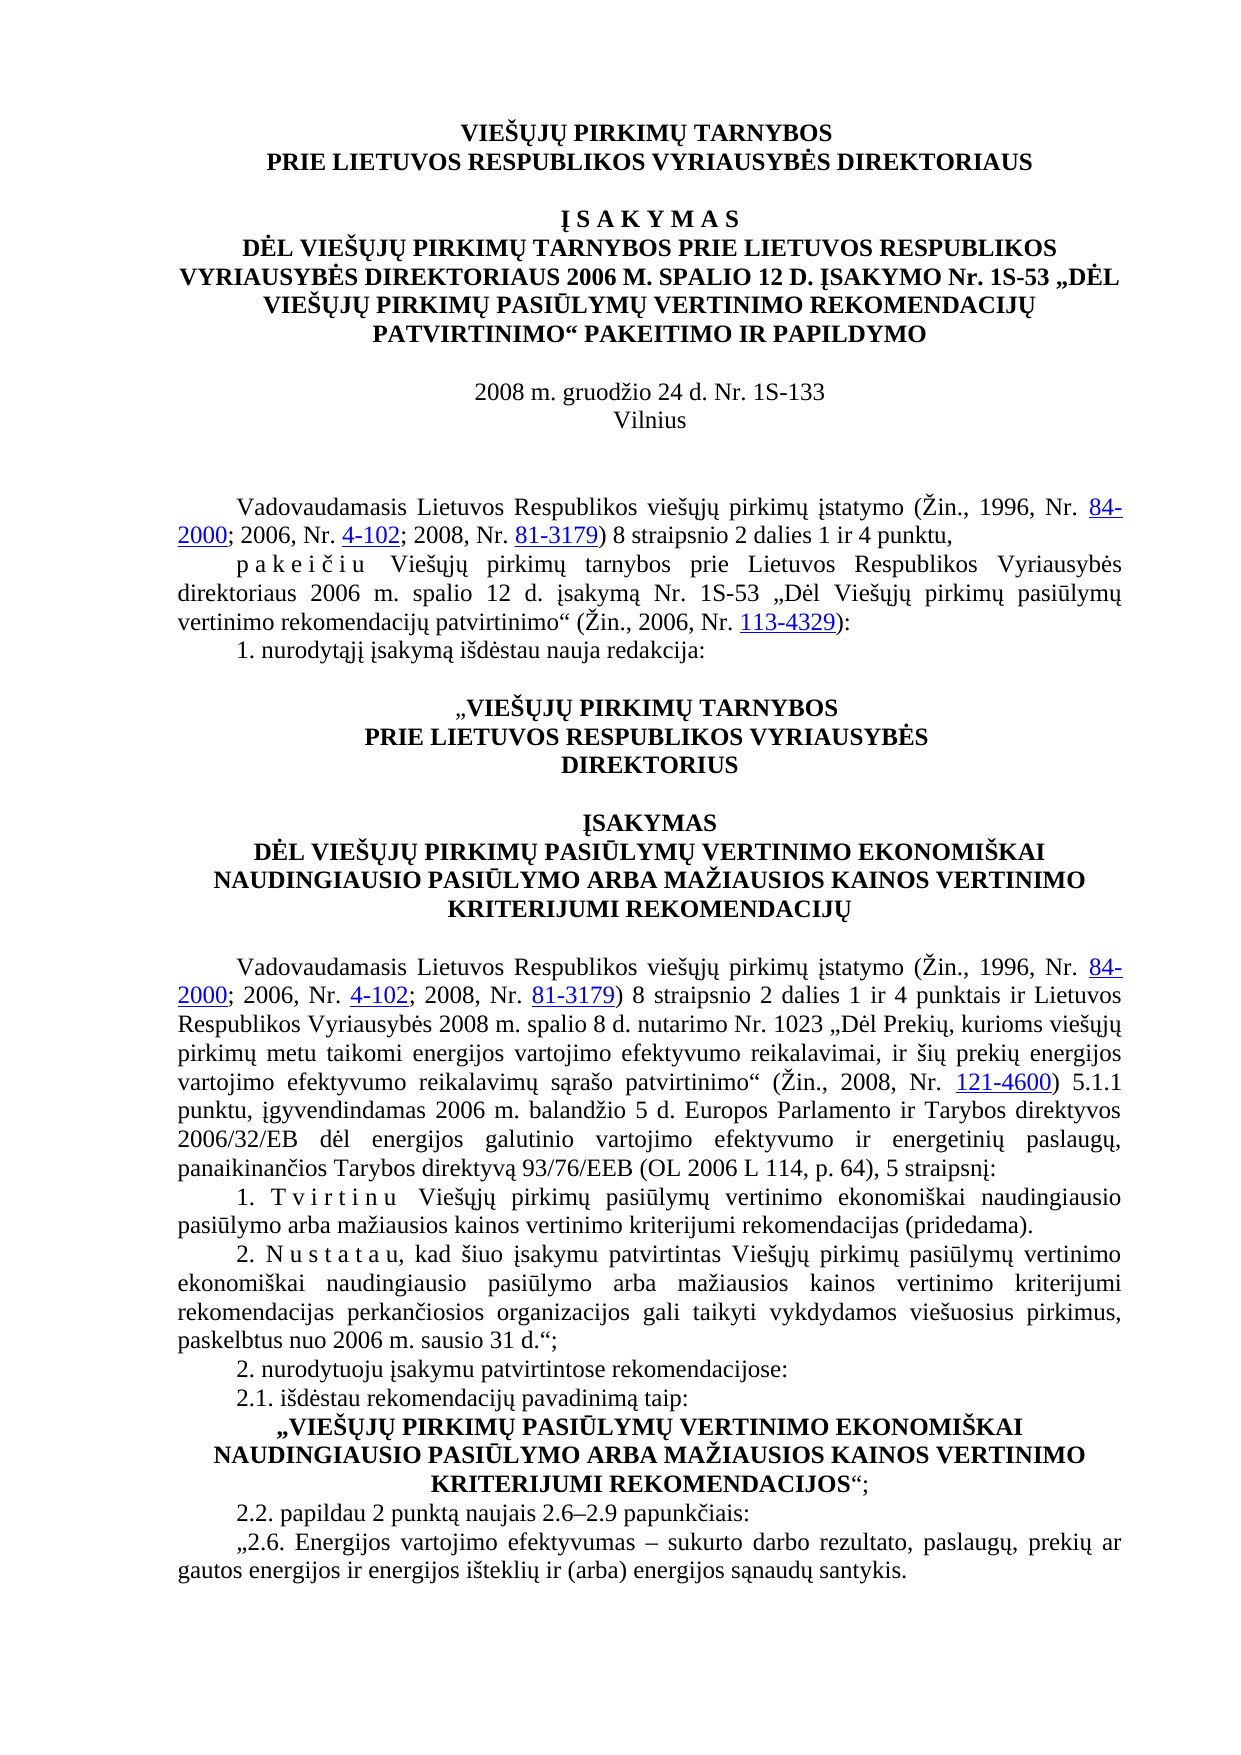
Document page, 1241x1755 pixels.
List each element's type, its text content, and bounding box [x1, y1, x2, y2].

text ĮSAKYMAS [177, 204, 1122, 233]
text 2. nurodytuoju įsakymu patvirtintose rekomendacijose: [177, 1354, 1122, 1383]
text 2. Nustatau, kad šiuo įsakymu patvirtintas Viešųjų pirkimų pasiūlymų vertinimo ekonomiškai naudingiausio pasiūlymo arba mažiausios kainos vertinimo kriterijumi rekomendacijas perkančiosios organizacijos gali taikyti vykdydamos viešuosius pirkimus, paskelbtus nuo 2006 m. sausio 31 d.“; [177, 1239, 1122, 1354]
text PRIE LIETUVOS RESPUBLIKOS VYRIAUSYBĖS [177, 722, 1122, 751]
text ĮSAKYMAS [177, 808, 1122, 837]
text VIEŠŲJŲ PIRKIMŲ TARNYBOS [177, 118, 1122, 147]
text pakeičiu Viešųjų pirkimų tarnybos prie Lietuvos Respublikos Vyriausybės direktoriaus 2006 m. spalio 12 d. įsakymą Nr. 1S-53 „Dėl Viešųjų pirkimų pasiūlymų vertinimo rekomendacijų patvirtinimo“ (Žin., 2006, Nr. 113-4329): [177, 549, 1122, 636]
text 2008 m. gruodžio 24 d. Nr. 1S-133 [177, 377, 1122, 406]
text „VIEŠŲJŲ PIRKIMŲ TARNYBOS [177, 693, 1122, 722]
text Vadovaudamasis Lietuvos Respublikos viešųjų pirkimų įstatymo (Žin., 1996, Nr. 84-2000; 2006, Nr. 4-102; 2008, Nr. 81-3179) 8 straipsnio 2 dalies 1 ir 4 punktais ir Lietuvos Respublikos Vyriausybės 2008 m. spalio 8 d. nutarimo Nr. 1023 „Dėl Prekių, kurioms viešųjų pirkimų metu taikomi energijos vartojimo efektyvumo reikalavimai, ir šių prekių energijos vartojimo efektyvumo reikalavimų sąrašo patvirtinimo“ (Žin., 2008, Nr. 121-4600) 5.1.1 punktu, įgyvendindamas 2006 m. balandžio 5 d. Europos Parlamento ir Tarybos direktyvos 2006/32/EB dėl energijos galutinio vartojimo efektyvumo ir energetinių paslaugų, panaikinančios Tarybos direktyvą 93/76/EEB (OL 2006 L 114, p. 64), 5 straipsnį: [177, 952, 1122, 1182]
text DIREKTORIUS [177, 751, 1122, 779]
text Vilnius [177, 406, 1122, 434]
text DĖL VIEŠŲJŲ PIRKIMŲ TARNYBOS PRIE LIETUVOS RESPUBLIKOS VYRIAUSYBĖS DIREKTORIAUS 2006 M. SPALIO 12 D. ĮSAKYMO Nr. 1S-53 „DĖL VIEŠŲJŲ PIRKIMŲ PASIŪLYMŲ VERTINIMO REKOMENDACIJŲ PATVIRTINIMO“ PAKEITIMO IR PAPILDYMO [177, 233, 1122, 348]
text 2.1. išdėstau rekomendacijų pavadinimą taip: [177, 1383, 1122, 1412]
text Vadovaudamasis Lietuvos Respublikos viešųjų pirkimų įstatymo (Žin., 1996, Nr. 84-2000; 2006, Nr. 4-102; 2008, Nr. 81-3179) 8 straipsnio 2 dalies 1 ir 4 punktu, [177, 492, 1122, 549]
text PRIE LIETUVOS RESPUBLIKOS VYRIAUSYBĖS DIREKTORIAUS [177, 147, 1122, 176]
text 2.2. papildau 2 punktą naujais 2.6–2.9 papunkčiais: [177, 1498, 1122, 1527]
text „2.6. Energijos vartojimo efektyvumas – sukurto darbo rezultato, paslaugų, prekių ar gautos energijos ir energijos išteklių ir (arba) energijos sąnaudų santykis. [177, 1527, 1122, 1584]
text „VIEŠŲJŲ PIRKIMŲ PASIŪLYMŲ VERTINIMO EKONOMIŠKAI NAUDINGIAUSIO PASIŪLYMO ARBA MAŽIAUSIOS KAINOS VERTINIMO KRITERIJUMI REKOMENDACIJOS“; [177, 1412, 1122, 1498]
text 1. Tvirtinu Viešųjų pirkimų pasiūlymų vertinimo ekonomiškai naudingiausio pasiūlymo arba mažiausios kainos vertinimo kriterijumi rekomendacijas (pridedama). [177, 1182, 1122, 1239]
text 1. nurodytąjį įsakymą išdėstau nauja redakcija: [177, 636, 1122, 664]
text DĖL VIEŠŲJŲ PIRKIMŲ PASIŪLYMŲ VERTINIMO EKONOMIŠKAI NAUDINGIAUSIO PASIŪLYMO ARBA MAŽIAUSIOS KAINOS VERTINIMO KRITERIJUMI REKOMENDACIJŲ [177, 837, 1122, 923]
